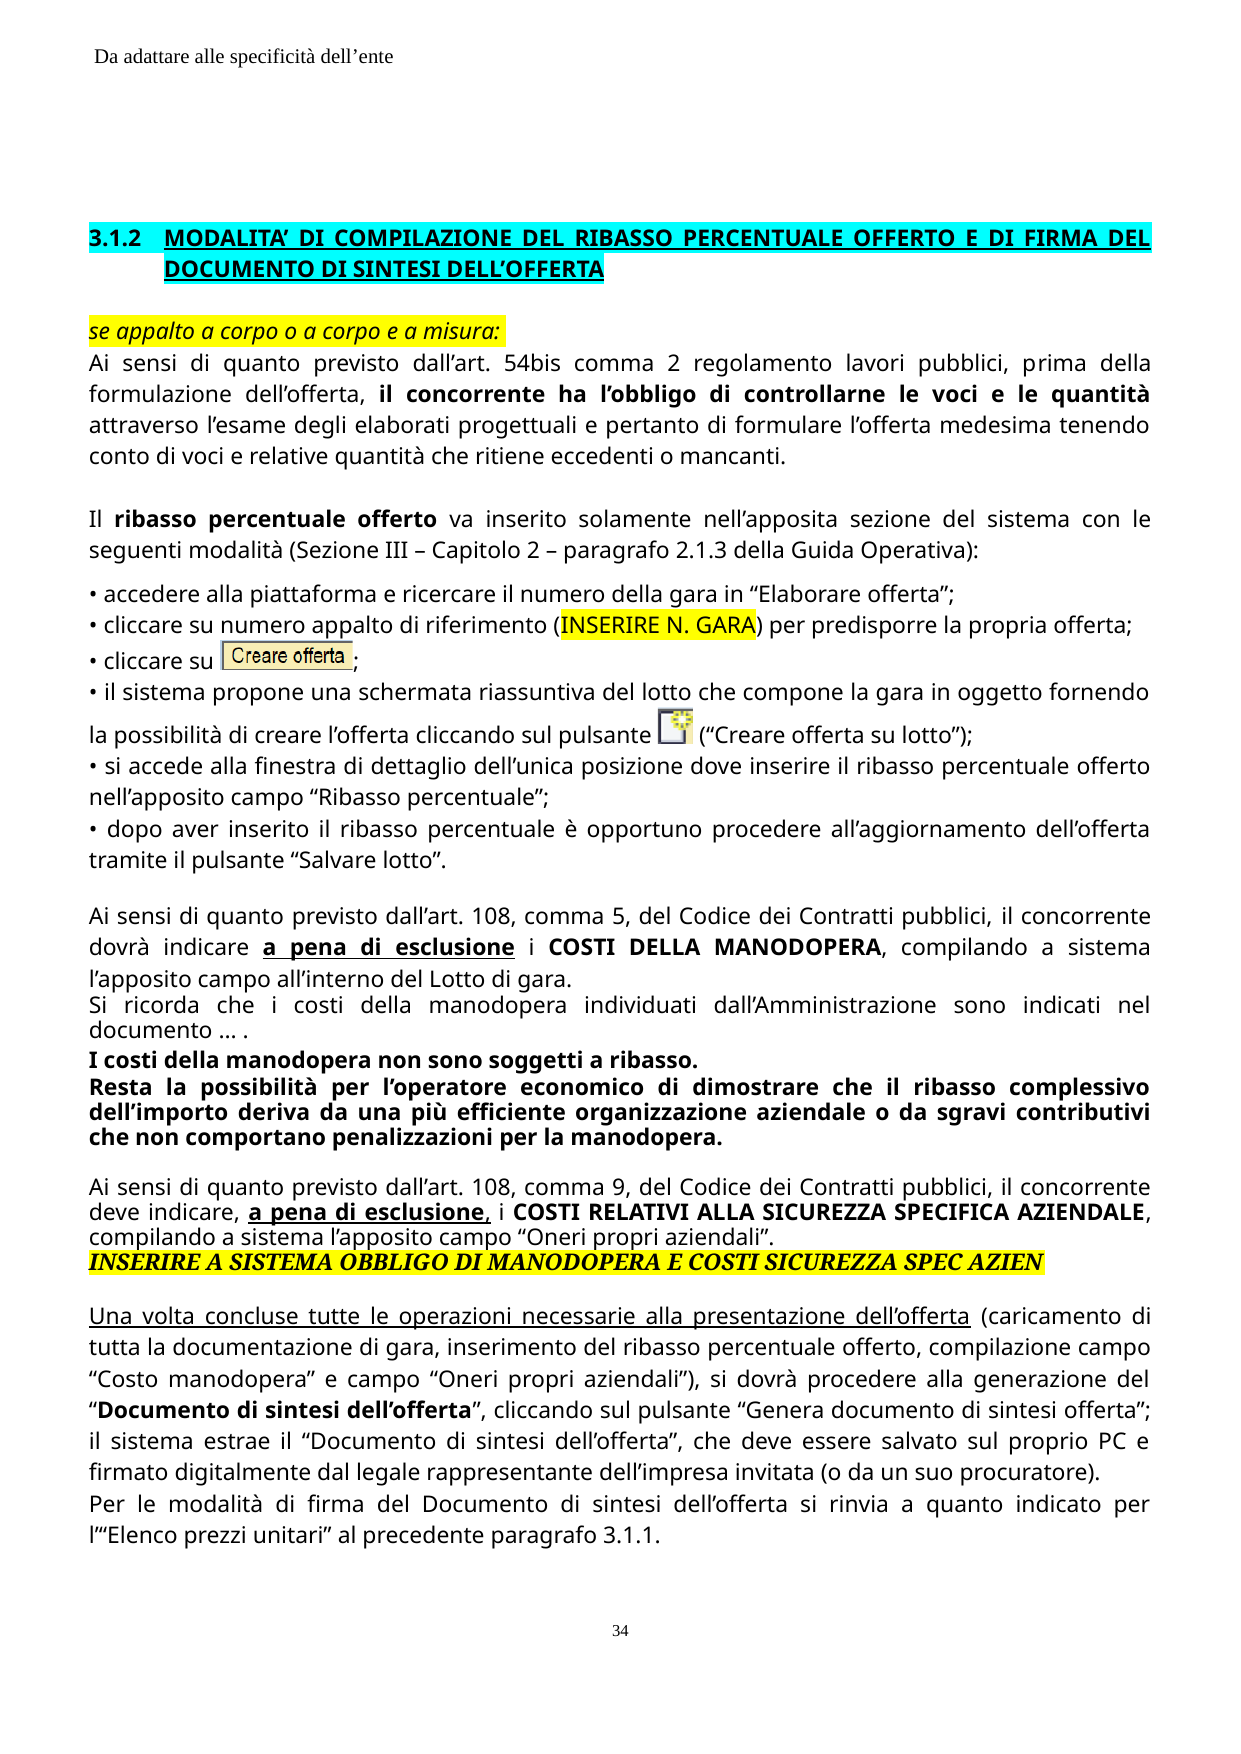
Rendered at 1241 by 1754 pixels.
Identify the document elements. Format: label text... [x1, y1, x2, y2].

text Ai sensi di quanto previsto dall’art. 54bis comma 2 regolamento lavori pubblici, prima della formulazione dell’offerta, il concorrente ha l’obbligo di controllarne le voci e le quantità attraverso l’esame degli elaborati progettuali e pertanto di formulare l’offerta medesima tenendo conto di voci e relative quantità che ritiene eccedenti o mancanti. [89, 347, 1152, 472]
text Ai sensi di quanto previsto dall’art. 108, comma 9, del Codice dei Contratti pubblici, il concorrente deve indicare, a pena di esclusione, i COSTI RELATIVI ALLA SICUREZZA SPECIFICA AZIENDALE, compilando a sistema l’apposito campo “Oneri propri aziendali”. [89, 1175, 1152, 1250]
text Per le modalità di firma del Documento di sintesi dell’offerta si rinvia a quanto indicato per l’“Elenco prezzi unitari” al precedente paragrafo 3.1.1. [89, 1487, 1152, 1550]
text 3.1.2 MODALITA’ DI COMPILAZIONE DEL RIBASSO PERCENTUALE OFFERTO E DI FIRMA DEL DOCUMENTO DI SINTESI DELL’OFFERTA [89, 222, 1152, 284]
text Una volta concluse tutte le operazioni necessarie alla presentazione dell’offerta (caricamento di tutta la documentazione di gara, inserimento del ribasso percentuale offerto, compilazione campo “Costo manodopera” e campo “Oneri propri aziendali”), si dovrà procedere alla generazione del “Documento di sintesi dell’offerta”, cliccando sul pulsante “Genera documento di sintesi offerta”; il sistema estrae il “Documento di sintesi dell’offerta”, che deve essere salvato sul proprio PC e firmato digitalmente dal legale rappresentante dell’impresa invitata (o da un suo procuratore). [89, 1300, 1152, 1487]
list • dopo aver inserito il ribasso percentuale è opportuno procedere all’aggiornamento dell’offerta tramite il pulsante “Salvare lotto”. [89, 812, 1152, 875]
list • cliccare su numero appalto di riferimento (INSERIRE N. GARA) per predisporre la propria offerta; [89, 609, 1152, 640]
list • cliccare su ; [89, 640, 1152, 676]
text se appalto a corpo o a corpo e a misura: [89, 315, 1152, 347]
text Ai sensi di quanto previsto dall’art. 108, comma 5, del Codice dei Contratti pubblici, il concorrente dovrà indicare a pena di esclusione i COSTI DELLA MANODOPERA, compilando a sistema l’apposito campo all’interno del Lotto di gara. [89, 900, 1152, 994]
text Il ribasso percentuale offerto va inserito solamente nell’apposita sezione del sistema con le seguenti modalità (Sezione III – Capitolo 2 – paragrafo 2.1.3 della Guida Operativa): [89, 503, 1152, 565]
text Resta la possibilità per l’operatore economico di dimostrare che il ribasso complessivo dell’importo deriva da una più efficiente organizzazione aziendale o da sgravi contributivi che non comportano penalizzazioni per la manodopera. [89, 1075, 1152, 1150]
text INSERIRE A SISTEMA OBBLIGO DI MANODOPERA E COSTI SICUREZZA SPEC AZIEN [89, 1250, 1152, 1275]
list • il sistema propone una schermata riassuntiva del lotto che compone la gara in oggetto fornendo la possibilità di creare l’offerta cliccando sul pulsante (“Creare offerta su lotto”); [89, 676, 1152, 750]
text I costi della manodopera non sono soggetti a ribasso. [89, 1044, 1152, 1075]
list • si accede alla finestra di dettaglio dell’unica posizione dove inserire il ribasso percentuale offerto nell’apposito campo “Ribasso percentuale”; [89, 750, 1152, 812]
list • accedere alla piattaforma e ricercare il numero della gara in “Elaborare offerta”; [89, 578, 1152, 609]
text Si ricorda che i costi della manodopera individuati dall’Amministrazione sono indicati nel documento … . [89, 994, 1152, 1044]
